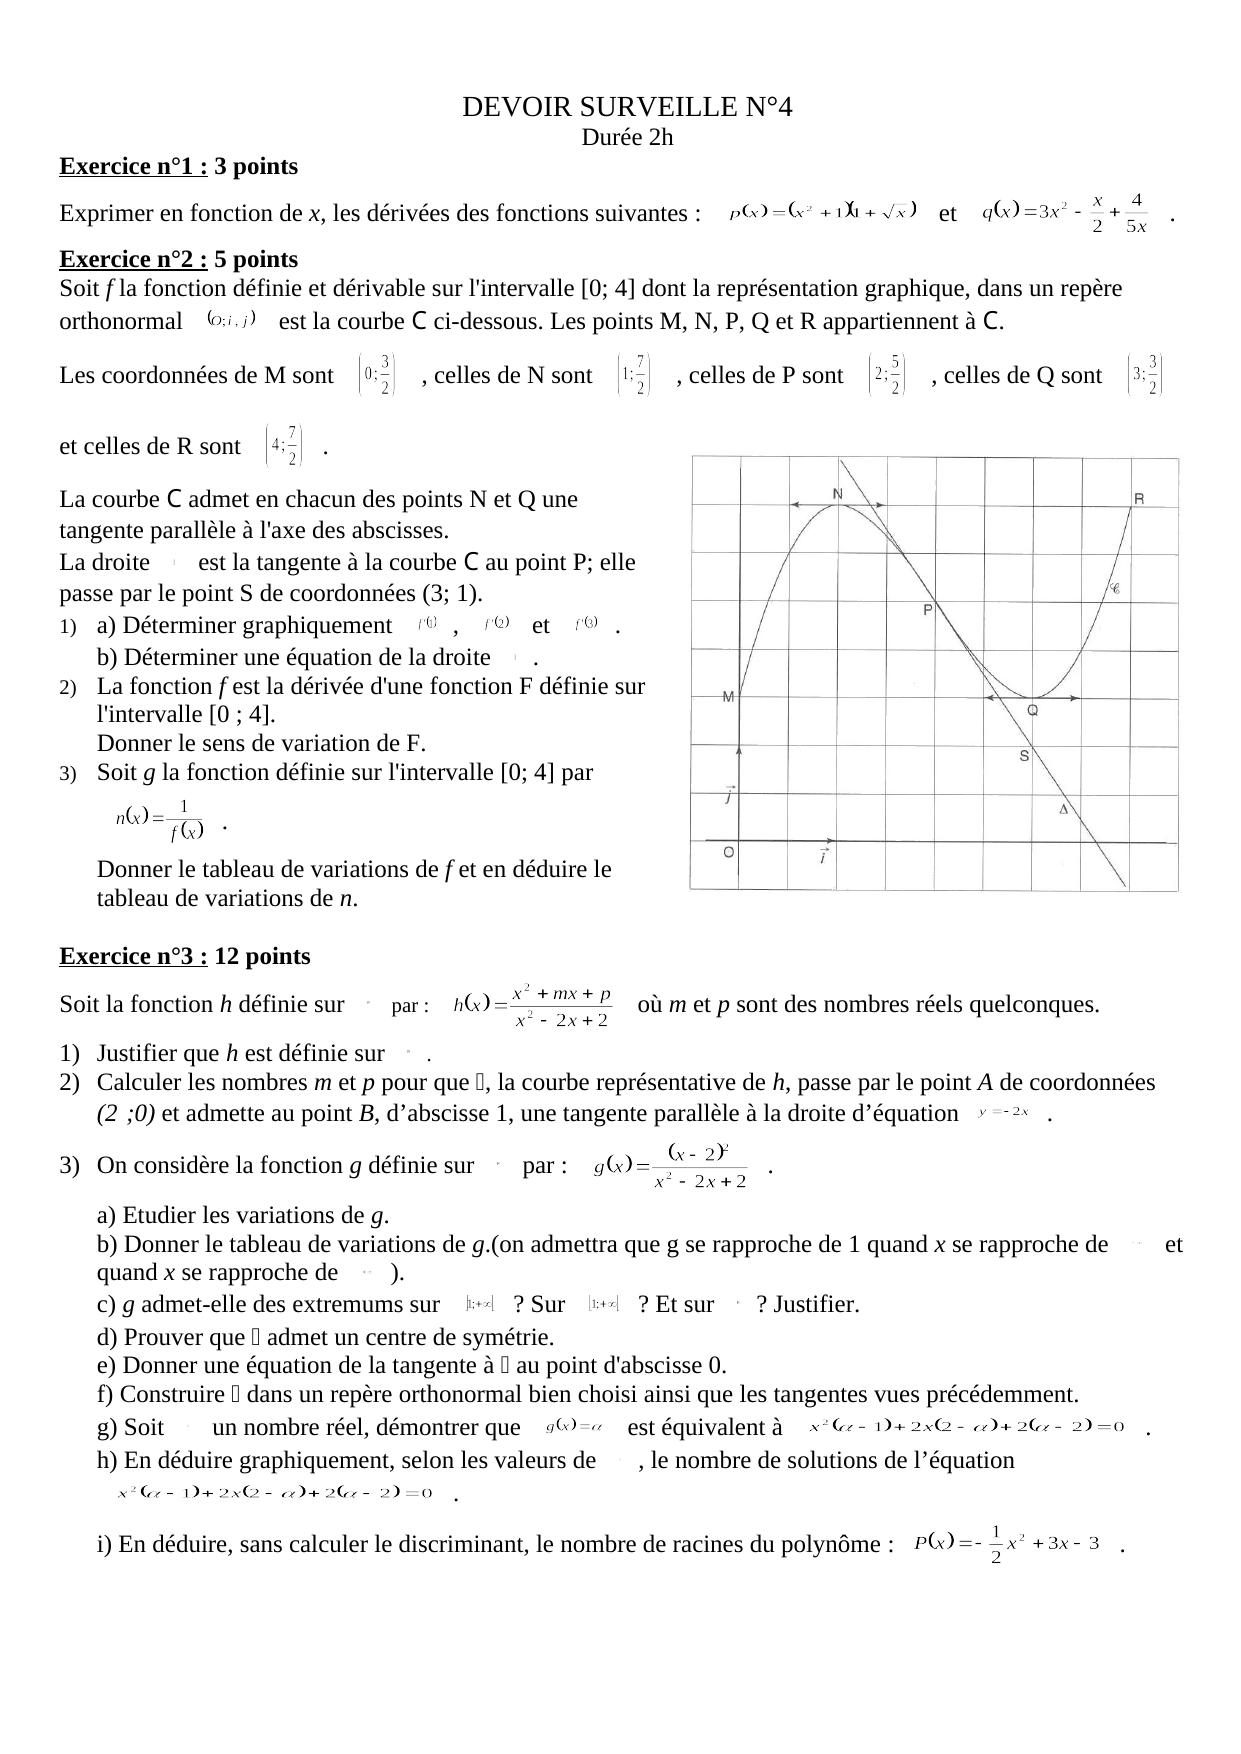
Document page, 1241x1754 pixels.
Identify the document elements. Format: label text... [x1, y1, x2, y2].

title DEVOIR SURVEILLE N°4 [59, 89, 1196, 122]
picture [688, 452, 1188, 895]
list Soit g la fonction définie sur l'intervalle [0; 4] par . Donner le tableau de variations de f et en déduire le tableau de variations de n. [59, 757, 1196, 912]
title Durée 2h [59, 122, 1196, 151]
text La droite est la tangente à la courbe C au point P; elle passe par le point S de coordonnées (3; 1). [59, 544, 687, 607]
list On considère la fonction g définie sur par : . a) Etudier les variations de g. b) Donner le tableau de variations de g.(on admettra que g se rapproche de 1 quand x se rapproche de et quand x se rapproche de ). c) g admet-elle des extremums sur ? Sur ? Et sur ? Justifier. d) Prouver que  admet un centre de symétrie. e) Donner une équation de la tangente à  au point d'abscisse 0. f) Construire  dans un repère orthonormal bien choisi ainsi que les tangentes vues précédemment. g) Soit un nombre réel, démontrer que est équivalent à . h) En déduire graphiquement, selon les valeurs de , le nombre de solutions de l’équation . i) En déduire, sans calculer le discriminant, le nombre de racines du polynôme :. [59, 1129, 1196, 1576]
list Calculer les nombres m et p pour que , la courbe représentative de h, passe par le point A de coordonnées (2 ;0) et admette au point B, d’abscisse 1, une tangente parallèle à la droite d’équation. [59, 1067, 1196, 1129]
text Soit f la fonction définie et dérivable sur l'intervalle [0; 4] dont la représentation graphique, dans un repère orthonormal est la courbe C ci-dessous. Les points M, N, P, Q et R appartiennent à C. Les coordonnées de M sont , celles de N sont , celles de P sont , celles de Q sont et celles de R sont . [59, 273, 1196, 896]
text La courbe C admet en chacun des points N et Q une tangente parallèle à l'axe des abscisses. [59, 481, 687, 544]
text Exercice n°1 : 3 points [59, 151, 1196, 180]
list Justifier que h est définie sur . [59, 1038, 1196, 1067]
text Exercice n°2 : 5 points [59, 244, 1196, 273]
list a) Déterminer graphiquement , et . b) Déterminer une équation de la droite . [59, 607, 687, 671]
text Soit la fonction h définie sur par : où m et p sont des nombres réels quelconques. [59, 969, 1196, 1038]
text Exercice n°3 : 12 points [59, 941, 1196, 969]
list La fonction f est la dérivée d'une fonction F définie sur l'intervalle [0 ; 4]. Donner le sens de variation de F. [59, 671, 687, 757]
text Exprimer en fonction de x, les dérivées des fonctions suivantes : et . [59, 180, 1196, 244]
